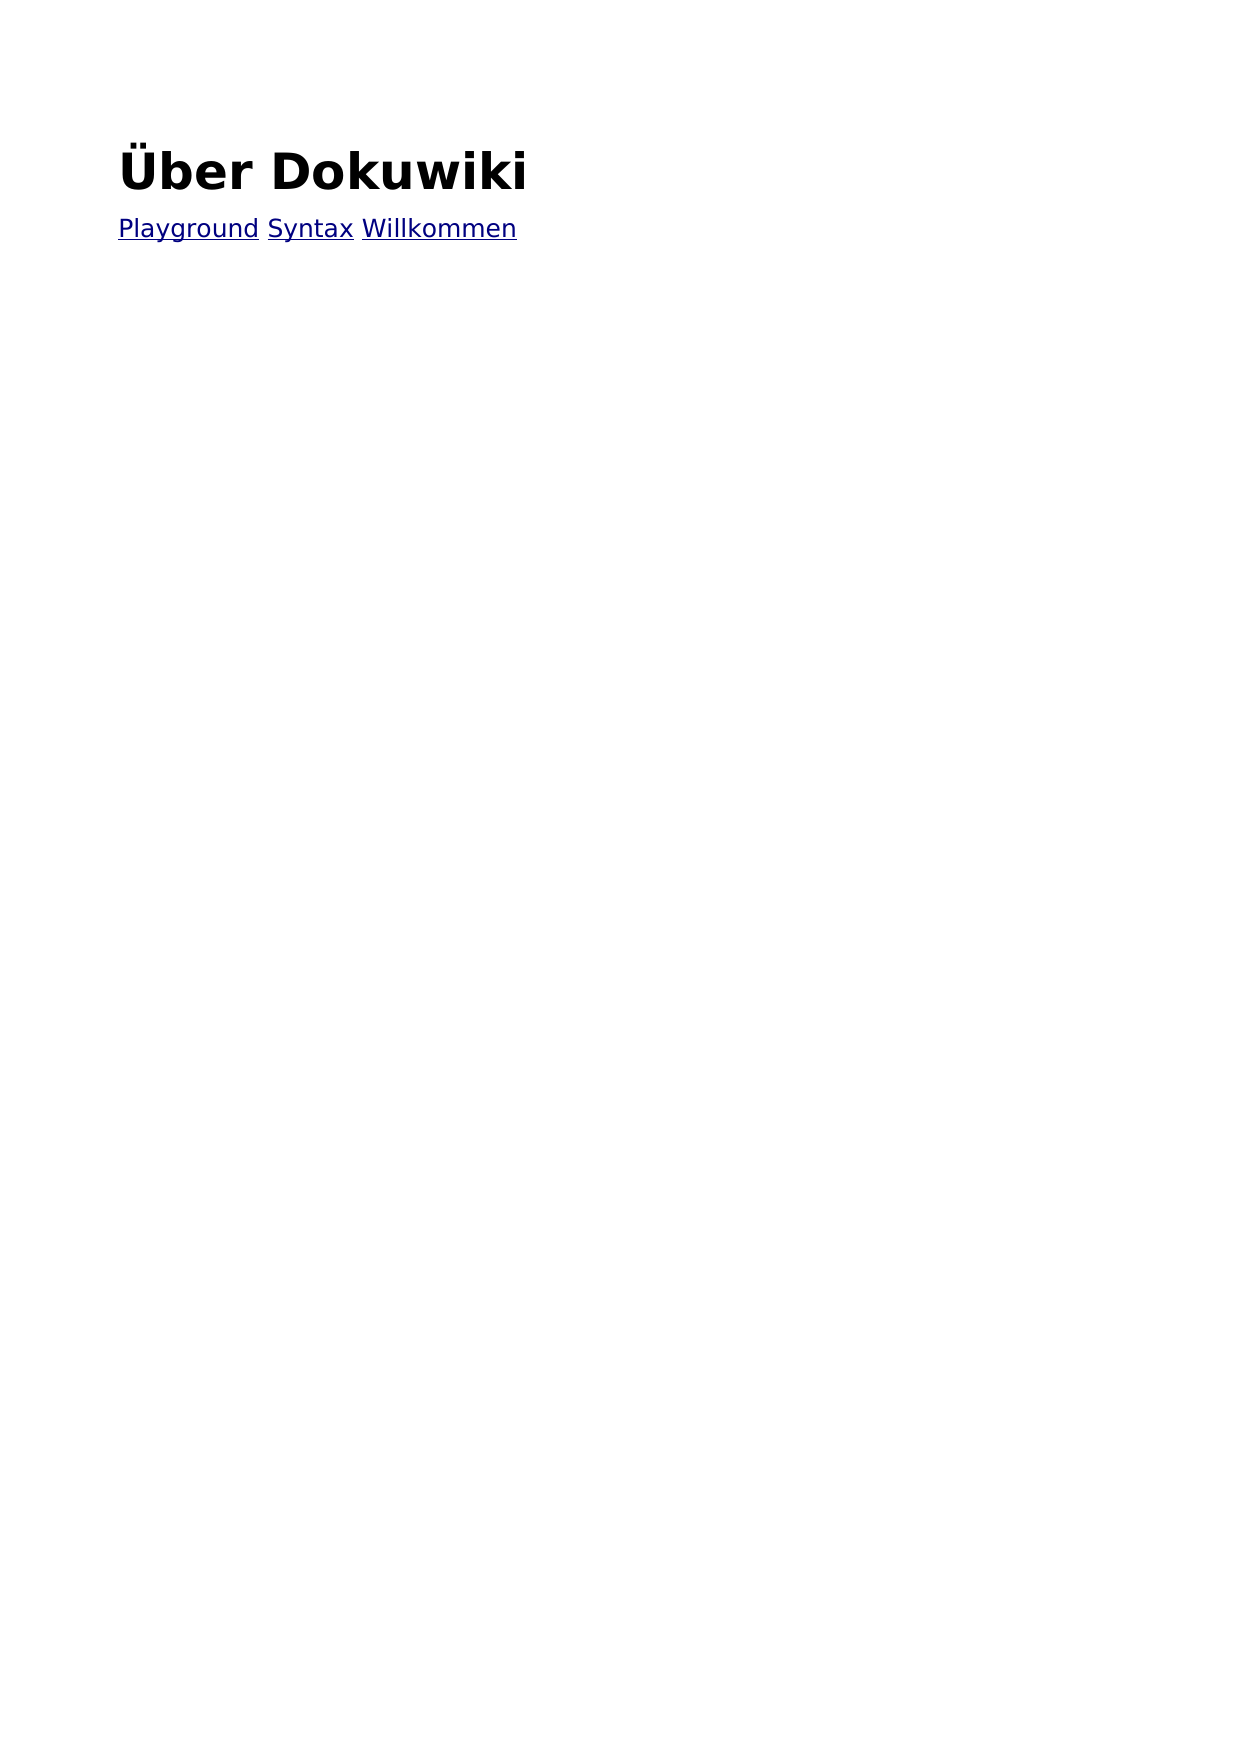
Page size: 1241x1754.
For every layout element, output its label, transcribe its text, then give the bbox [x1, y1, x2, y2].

subtitle Über Dokuwiki [118, 143, 1122, 201]
text Playground Syntax Willkommen [118, 214, 1122, 243]
